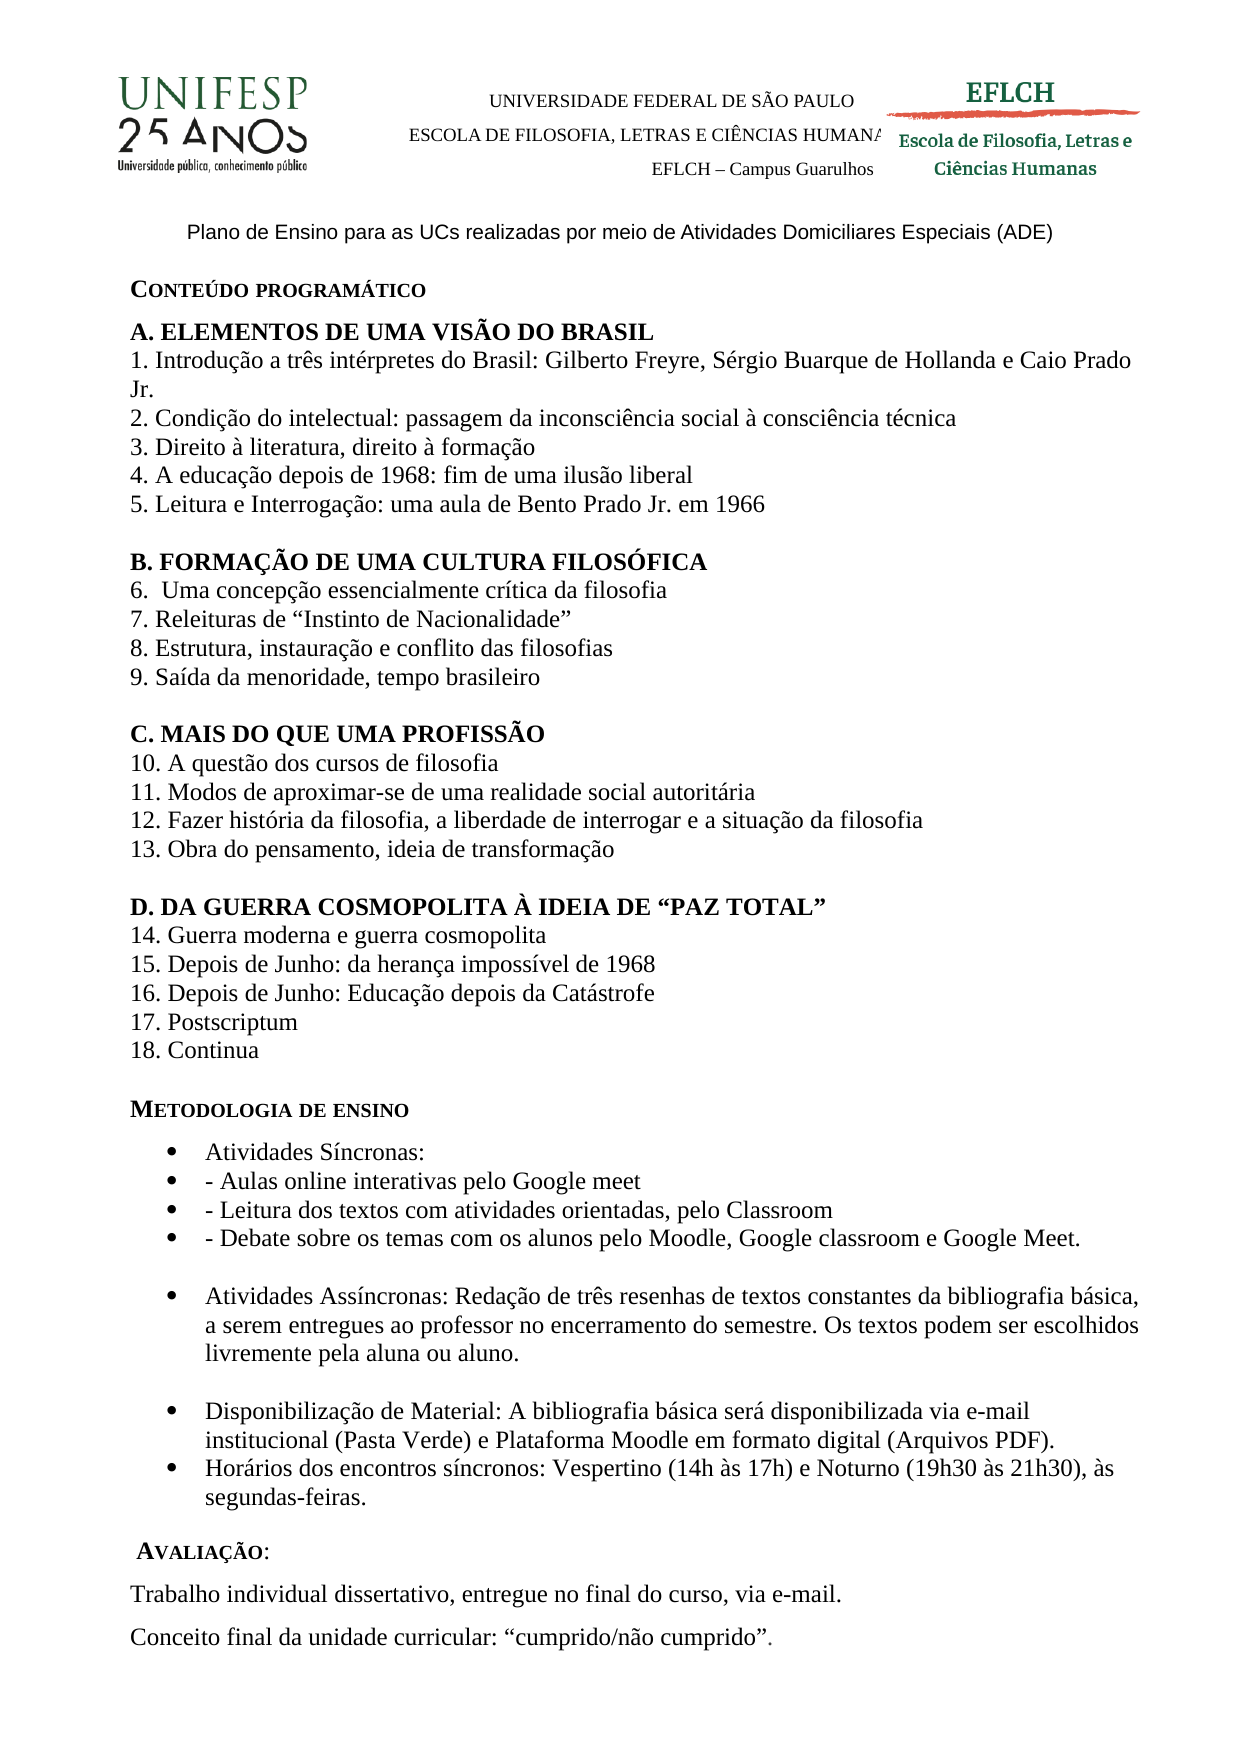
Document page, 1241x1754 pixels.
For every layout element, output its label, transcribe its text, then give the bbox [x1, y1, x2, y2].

table_cell Conteúdo programático A. ELEMENTOS DE UMA VISÃO DO BRASIL 1. Introdução a três intérpretes do Brasil: Gilberto Freyre, Sérgio Buarque de Hollanda e Caio Prado Jr. 2. Condição do intelectual: passagem da inconsciência social à consciência técnica 3. Direito à literatura, direito à formação 4. A educação depois de 1968: fim de uma ilusão liberal 5. Leitura e Interrogação: uma aula de Bento Prado Jr. em 1966 B. FORMAÇÃO DE UMA CULTURA FILOSÓFICA 6. Uma concepção essencialmente crítica da filosofia 7. Releituras de “Instinto de Nacionalidade” 8. Estrutura, instauração e conflito das filosofias 9. Saída da menoridade, tempo brasileiro C. MAIS DO QUE UMA PROFISSÃO 10. A questão dos cursos de filosofia 11. Modos de aproximar-se de uma realidade social autoritária 12. Fazer história da filosofia, a liberdade de interrogar e a situação da filosofia 13. Obra do pensamento, ideia de transformação D. DA GUERRA COSMOPOLITA À IDEIA DE “PAZ TOTAL” 14. Guerra moderna e guerra cosmopolita 15. Depois de Junho: da herança impossível de 1968 16. Depois de Junho: Educação depois da Catástrofe 17. Postscriptum 18. Continua [119, 274, 1151, 1093]
table_cell Metodologia de ensino Atividades Síncronas: - Aulas online interativas pelo Google meet - Leitura dos textos com atividades orientadas, pelo Classroom - Debate sobre os temas com os alunos pelo Moodle, Google classroom e Google Meet. Atividades Assíncronas: Redação de três resenhas de textos constantes da bibliografia básica, a serem entregues ao professor no encerramento do semestre. Os textos podem ser escolhidos livremente pela aluna ou aluno. Disponibilização de Material: A bibliografia básica será disponibilizada via e-mail institucional (Pasta Verde) e Plataforma Moodle em formato digital (Arquivos PDF). Horários dos encontros síncronos: Vespertino (14h às 17h) e Noturno (19h30 às 21h30), às segundas-feiras. [119, 1094, 1151, 1535]
table_cell Avaliação: Trabalho individual dissertativo, entregue no final do curso, via e-mail. Conceito final da unidade curricular: “cumprido/não cumprido”. [119, 1536, 1151, 1651]
